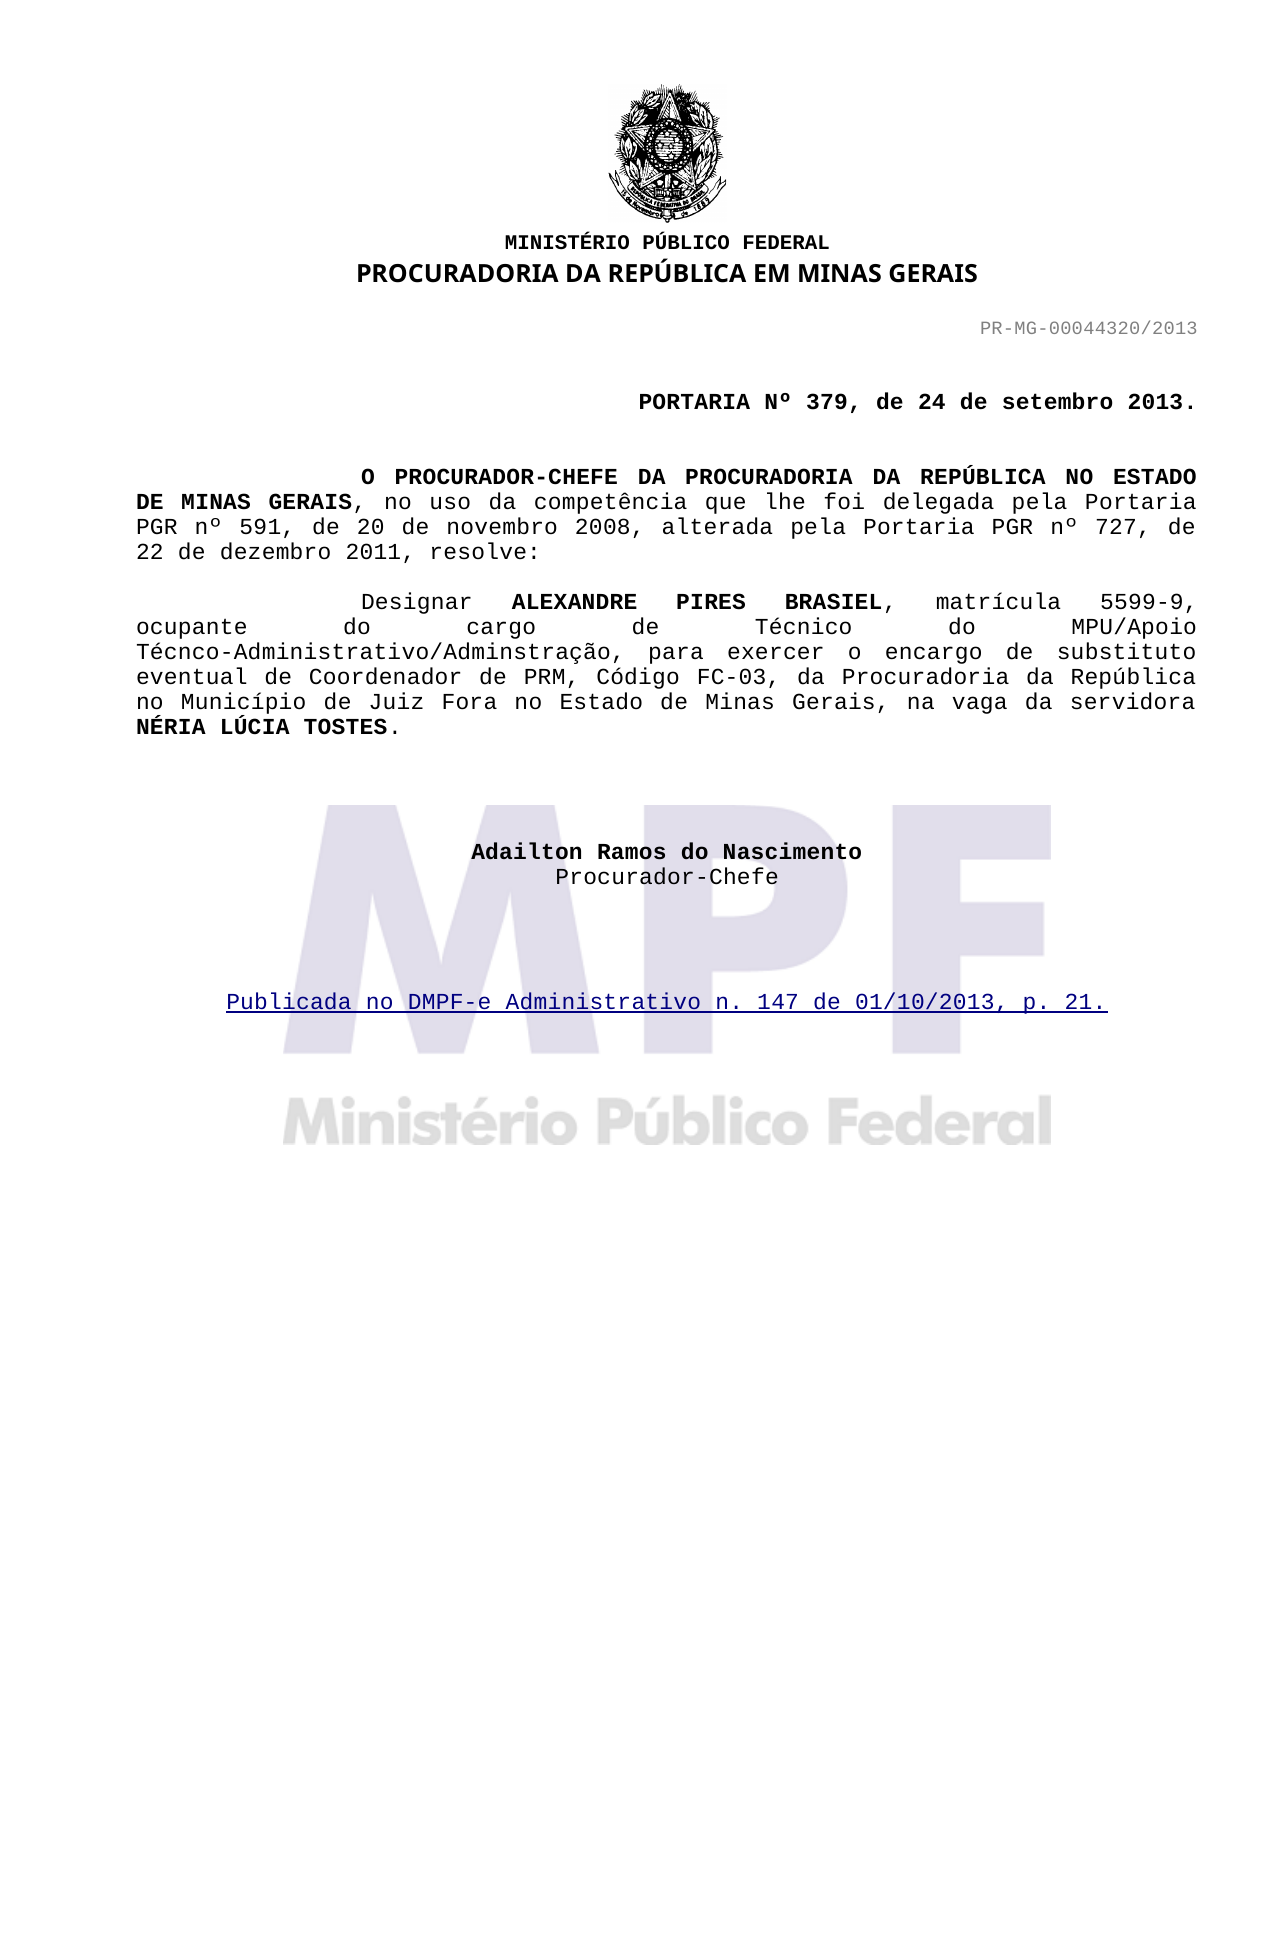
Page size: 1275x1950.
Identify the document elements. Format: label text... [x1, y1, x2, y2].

text Procurador-Chefe [136, 864, 1198, 889]
text Publicada no DMPF-e Administrativo n. 147 de 01/10/2013, p. 21. [136, 989, 1198, 1014]
picture [283, 889, 1051, 989]
text PR-MG-00044320/2013 [511, 314, 1198, 339]
text Adailton Ramos do Nascimento [136, 839, 1198, 864]
picture [283, 1014, 1051, 1145]
text O PROCURADOR-CHEFE DA PROCURADORIA DA REPÚBLICA NO ESTADO DE MINAS GERAIS, no uso da competência que lhe foi delegada pela Portaria PGR nº 591, de 20 de novembro 2008, alterada pela Portaria PGR nº 727, de 22 de dezembro 2011, resolve: [136, 464, 1198, 564]
picture [608, 84, 727, 223]
picture [283, 805, 1051, 839]
text Designar ALEXANDRE PIRES BRASIEL, matrícula 5599-9, ocupante do cargo de Técnico do MPU/Apoio Técnco-Administrativo/Adminstração, para exercer o encargo de substituto eventual de Coordenador de PRM, Código FC-03, da Procuradoria da República no Município de Juiz Fora no Estado de Minas Gerais, na vaga da servidora NÉRIA LÚCIA TOSTES. [136, 589, 1198, 739]
text PORTARIA Nº 379, de 24 de setembro 2013. [511, 389, 1198, 414]
